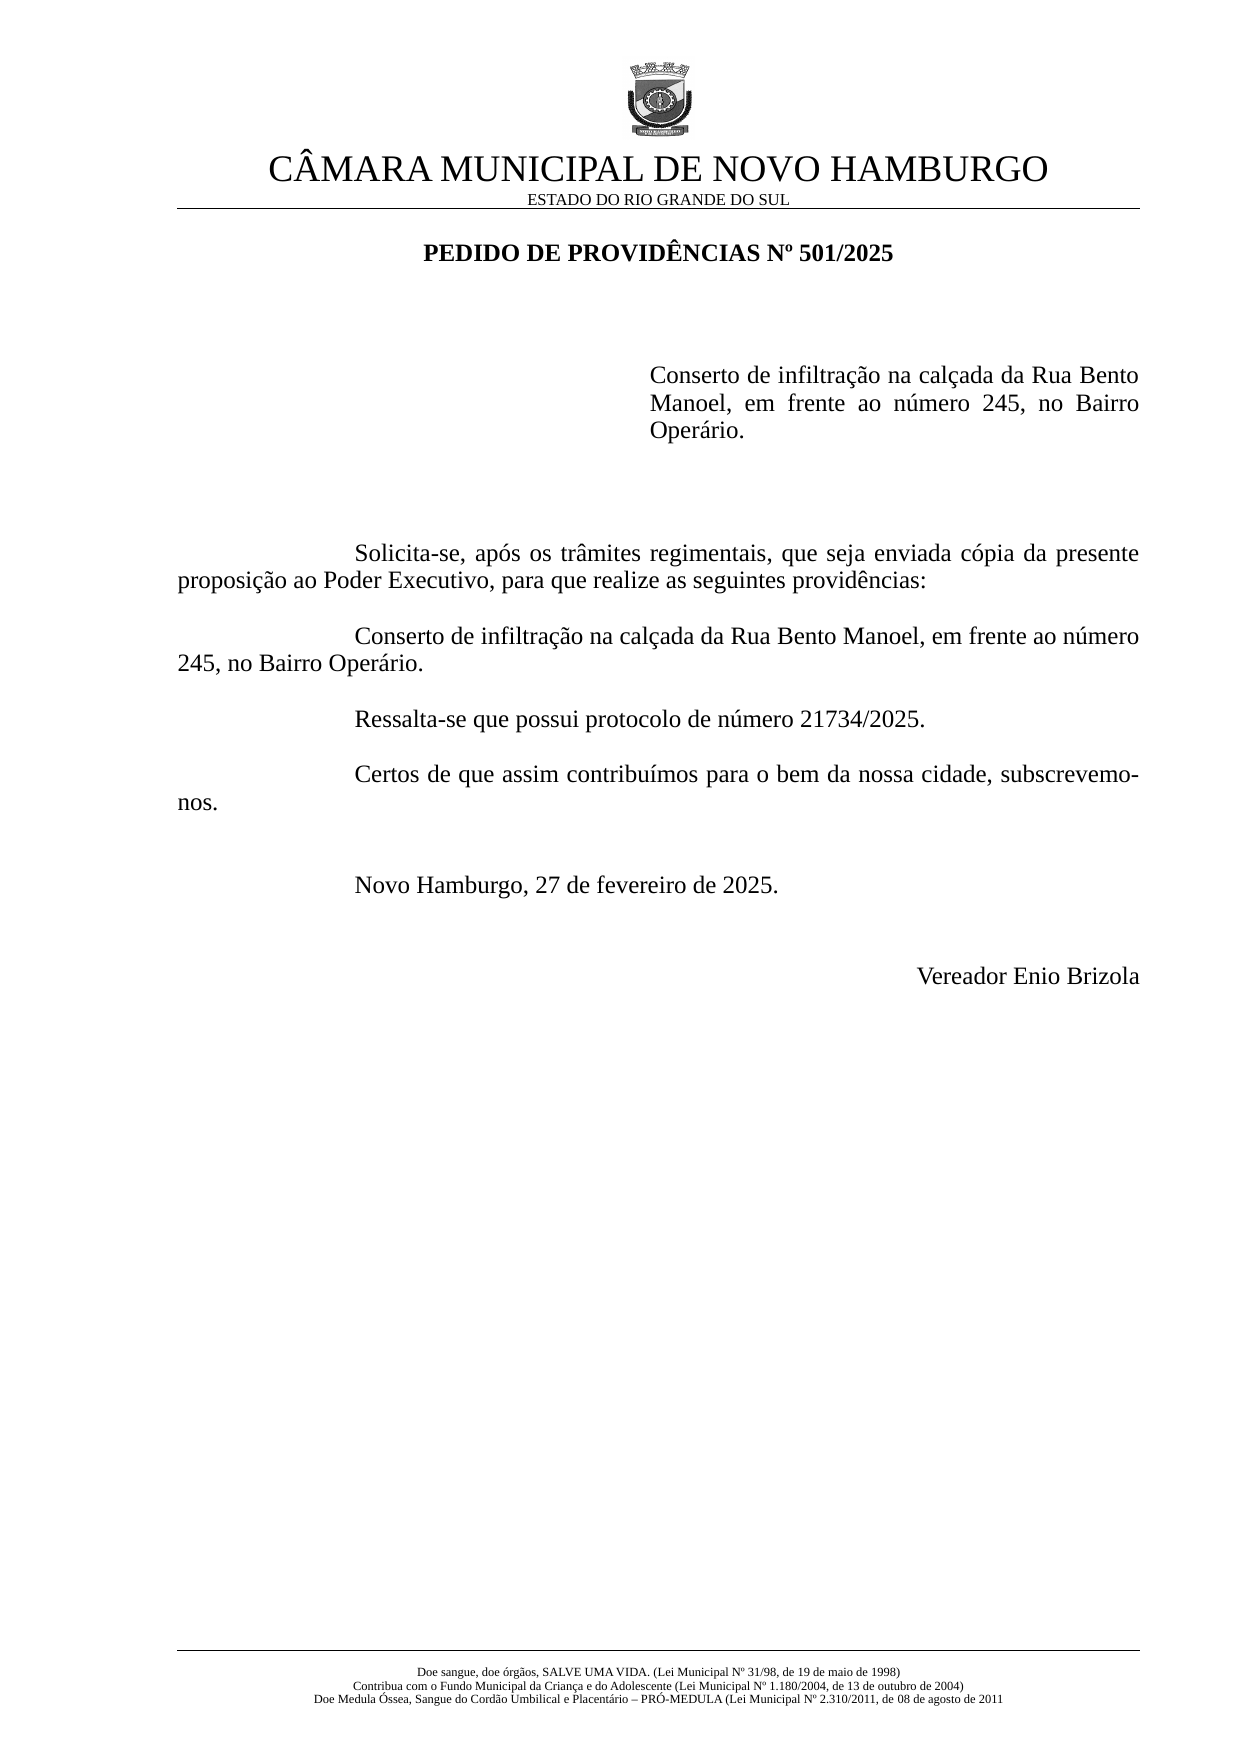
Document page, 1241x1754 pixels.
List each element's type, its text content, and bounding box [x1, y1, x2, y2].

text Certos de que assim contribuímos para o bem da nossa cidade, subscrevemo-nos. [177, 760, 1140, 816]
text Solicita-se, após os trâmites regimentais, que seja enviada cópia da presente proposição ao Poder Executivo, para que realize as seguintes providências: [177, 539, 1140, 594]
text Vereador Enio Brizola [177, 962, 1140, 990]
text Ressalta-se que possui protocolo de número 21734/2025. [177, 705, 1140, 733]
text Conserto de infiltração na calçada da Rua Bento Manoel, em frente ao número 245, no Bairro Operário. [177, 622, 1140, 677]
text PEDIDO DE PROVIDÊNCIAS Nº 501/2025 [177, 239, 1140, 267]
text Conserto de infiltração na calçada da Rua Bento Manoel, em frente ao número 245, no Bairro Operário. [649, 361, 1140, 444]
text Novo Hamburgo, 27 de fevereiro de 2025. [177, 871, 1140, 899]
